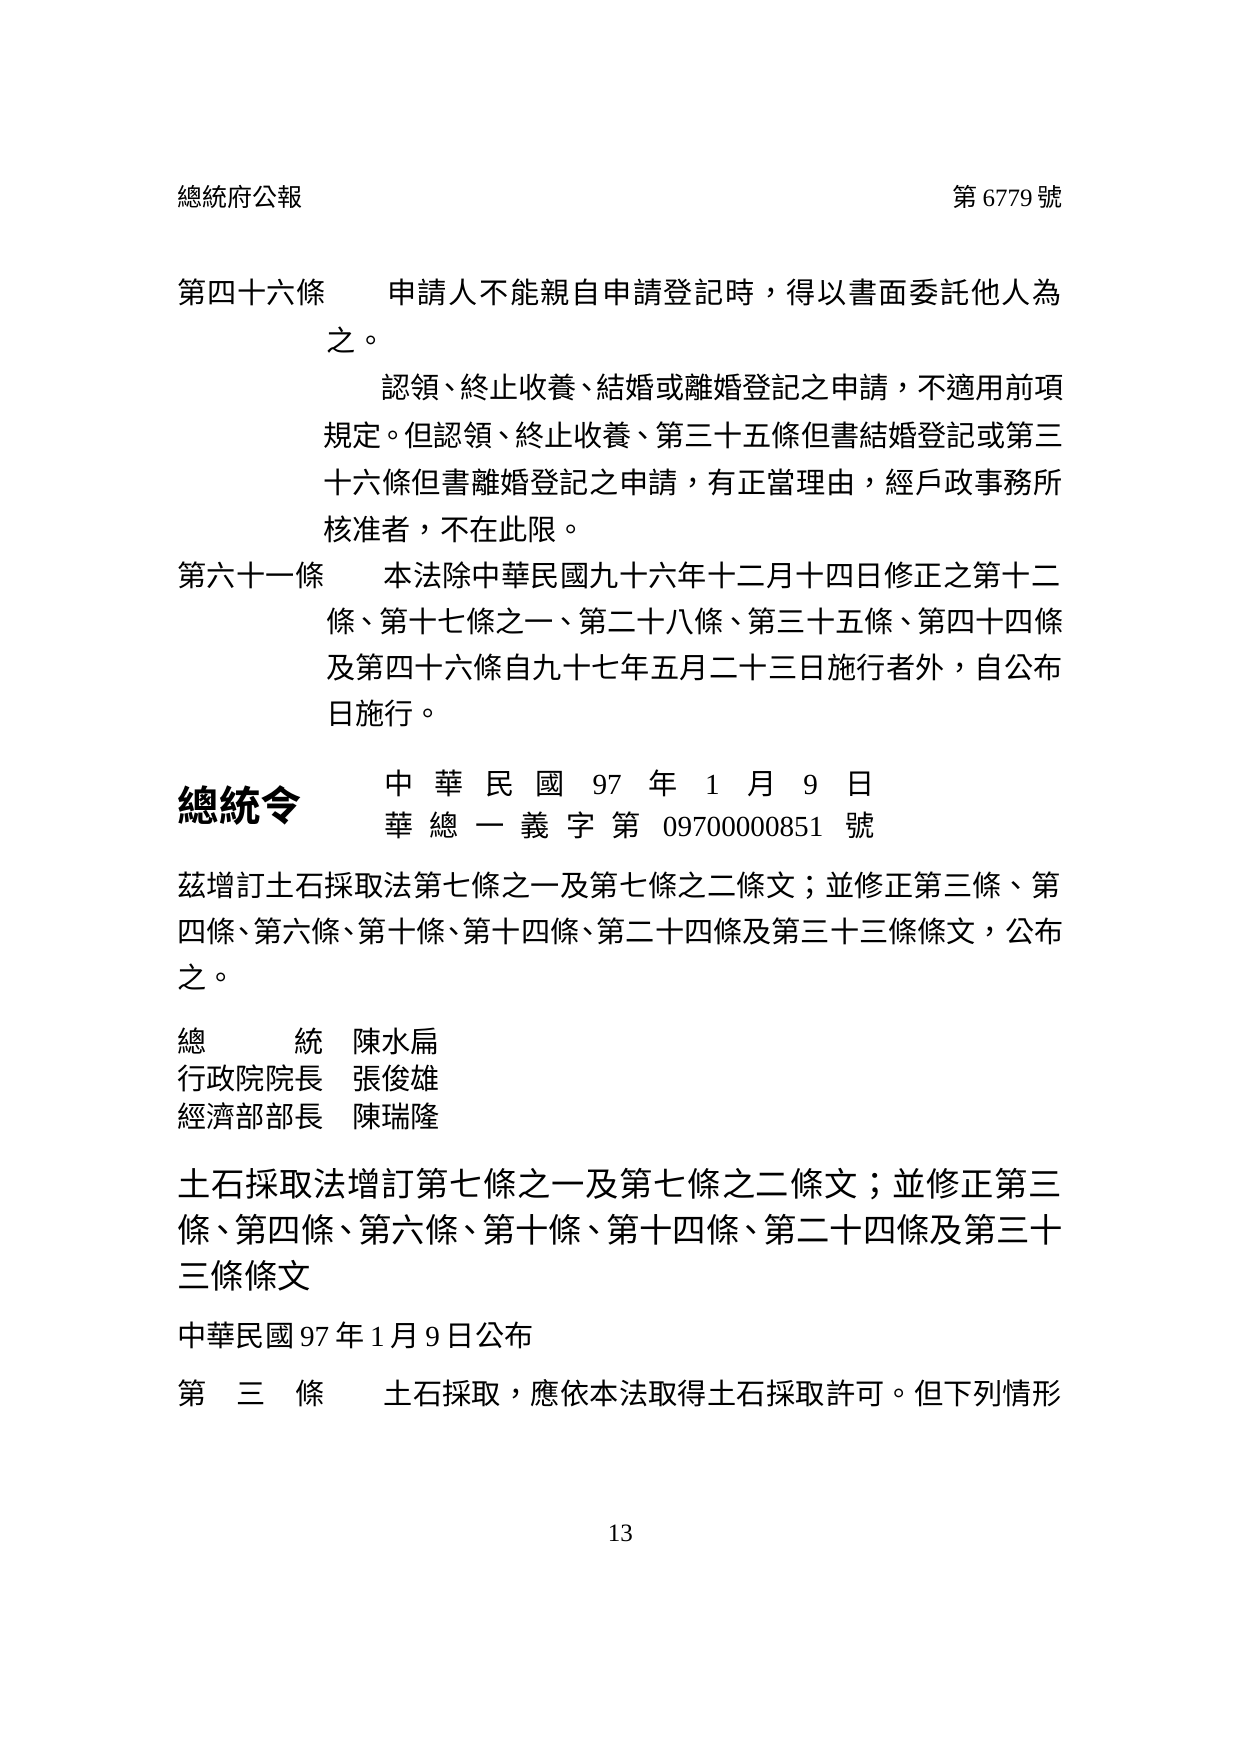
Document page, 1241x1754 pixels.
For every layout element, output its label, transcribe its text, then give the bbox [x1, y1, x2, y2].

text 認領、終止收養、結婚或離婚登記之申請，不適用前項規定。但認領、終止收養、第三十五條但書結婚登記或第三十六條但書離婚登記之申請，有正當理由，經戶政事務所核准者，不在此限。 [323, 361, 1063, 550]
text 第六十一條 本法除中華民國九十六年十二月十四日修正之第十二條、第十七條之一、第二十八條、第三十五條、第四十四條及第四十六條自九十七年五月二十三日施行者外，自公布日施行。 [177, 550, 1063, 733]
text 總 統 陳水扁 [177, 1022, 1063, 1060]
text 中華民國97年1月9日公布 [177, 1310, 1063, 1356]
text 經濟部部長 陳瑞隆 [177, 1097, 1063, 1135]
table_header 中華民國97年1月9日 華總一義字第09700000851號 [381, 759, 877, 847]
text 行政院院長 張俊雄 [177, 1060, 1063, 1097]
table_header 總統令 [174, 759, 381, 847]
text 土石採取法增訂第七條之一及第七條之二條文；並修正第三條、第四條、第六條、第十條、第十四條、第二十四條及第三十三條條文 [177, 1160, 1063, 1297]
text 第四十六條 申請人不能親自申請登記時，得以書面委託他人為之。 [177, 266, 1063, 361]
text 茲增訂土石採取法第七條之一及第七條之二條文；並修正第三條、第四條、第六條、第十條、第十四條、第二十四條及第三十三條條文，公布之。 [177, 860, 1063, 997]
text 第 三 條 土石採取，應依本法取得土石採取許可。但下列情形，不在此限： [177, 1368, 1063, 1414]
